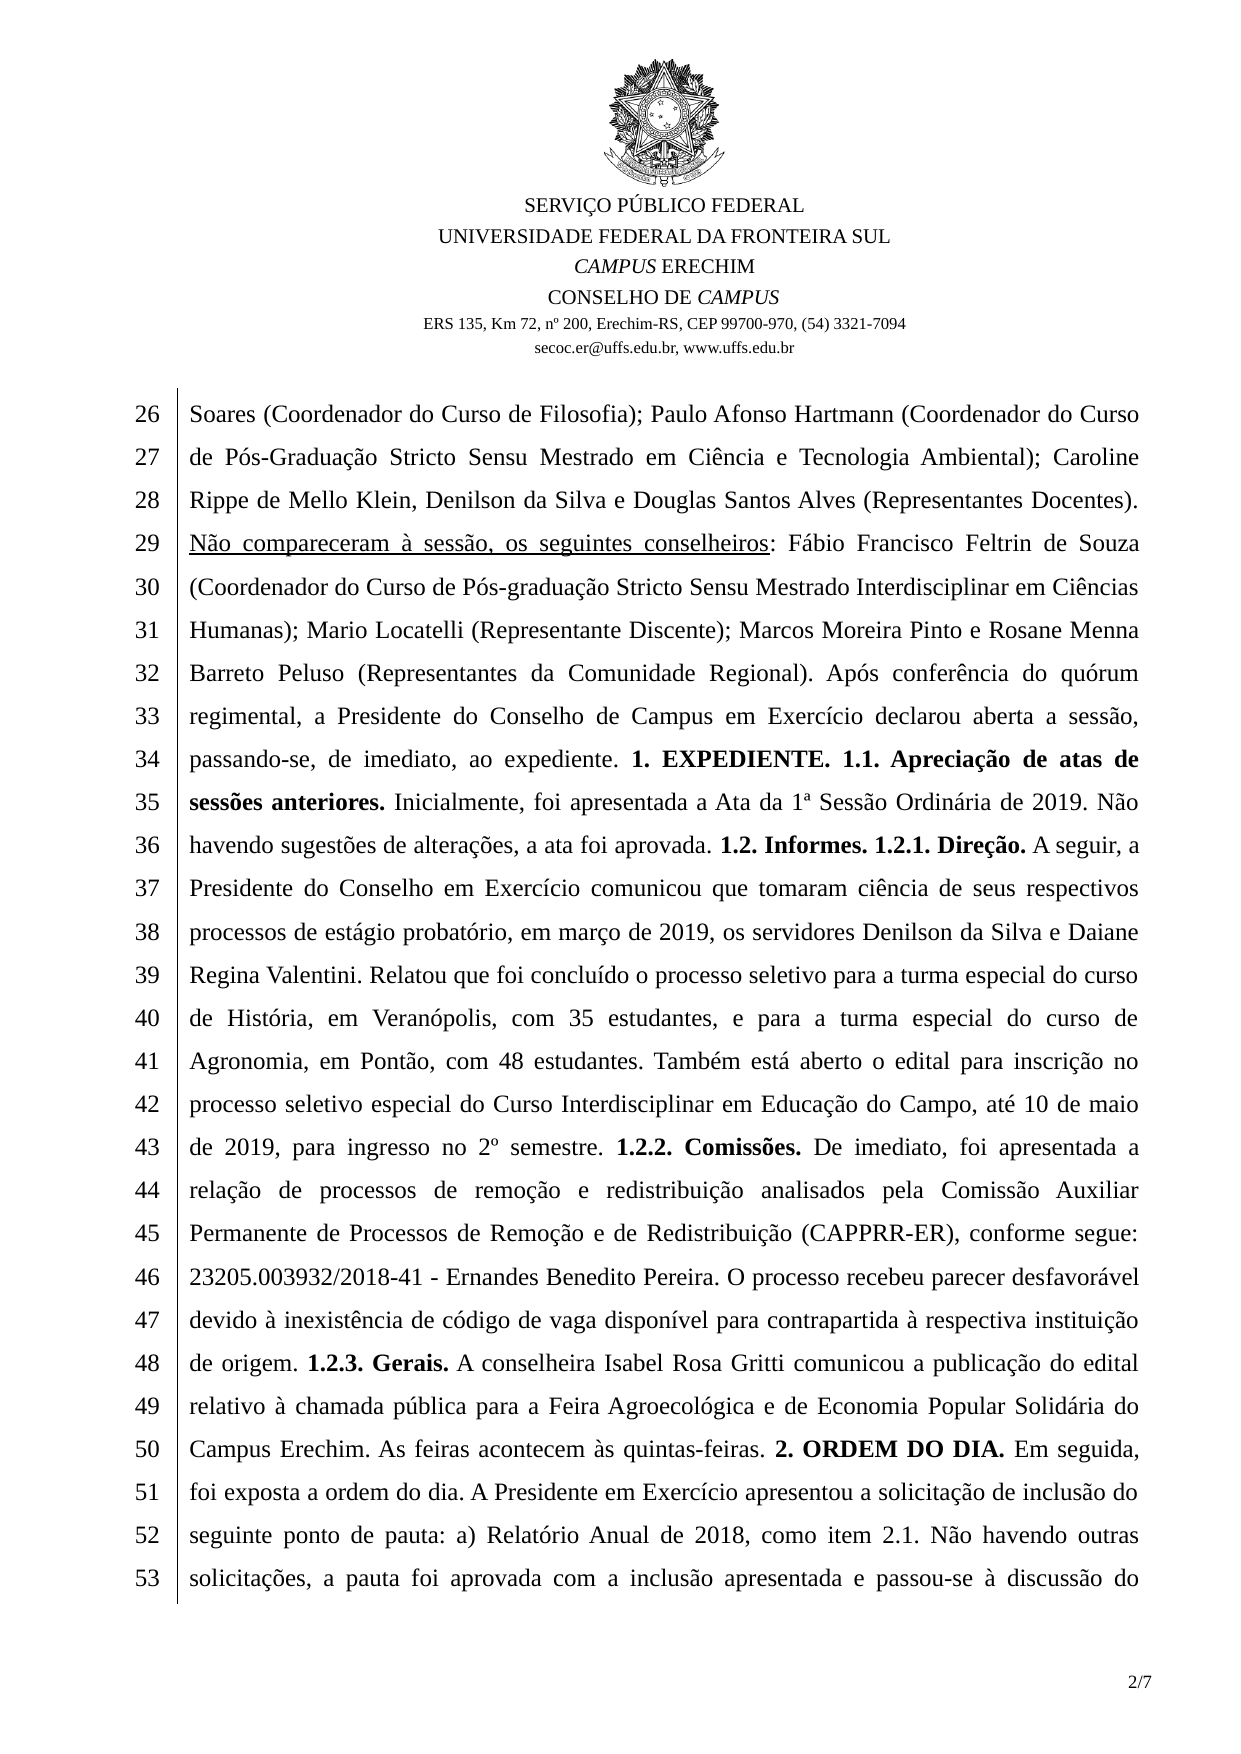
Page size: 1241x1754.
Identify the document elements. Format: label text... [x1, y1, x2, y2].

text Soares (Coordenador do Curso de Filosofia); Paulo Afonso Hartmann (Coordenador do Curso de Pós-Graduação Stricto Sensu Mestrado em Ciência e Tecnologia Ambiental); Caroline Rippe de Mello Klein, Denilson da Silva e Douglas Santos Alves (Representantes Docentes). Não compareceram à sessão, os seguintes conselheiros: Fábio Francisco Feltrin de Souza (Coordenador do Curso de Pós-graduação Stricto Sensu Mestrado Interdisciplinar em Ciências Humanas); Mario Locatelli (Representante Discente); Marcos Moreira Pinto e Rosane Menna Barreto Peluso (Representantes da Comunidade Regional). Após conferência do quórum regimental, a Presidente do Conselho de Campus em Exercício declarou aberta a sessão, passando-se, de imediato, ao expediente. 1. EXPEDIENTE. 1.1. Apreciação de atas de sessões anteriores. Inicialmente, foi apresentada a Ata da 1ª Sessão Ordinária de 2019. Não havendo sugestões de alterações, a ata foi aprovada. 1.2. Informes. 1.2.1. Direção. A seguir, a Presidente do Conselho em Exercício comunicou que tomaram ciência de seus respectivos processos de estágio probatório, em março de 2019, os servidores Denilson da Silva e Daiane Regina Valentini. Relatou que foi concluído o processo seletivo para a turma especial do curso de História, em Veranópolis, com 35 estudantes, e para a turma especial do curso de Agronomia, em Pontão, com 48 estudantes. Também está aberto o edital para inscrição no processo seletivo especial do Curso Interdisciplinar em Educação do Campo, até 10 de maio de 2019, para ingresso no 2º semestre. 1.2.2. Comissões. De imediato, foi apresentada a relação de processos de remoção e redistribuição analisados pela Comissão Auxiliar Permanente de Processos de Remoção e de Redistribuição (CAPPRR-ER), conforme segue: 23205.003932/2018-41 - Ernandes Benedito Pereira. O processo recebeu parecer desfavorável devido à inexistência de código de vaga disponível para contrapartida à respectiva instituição de origem. 1.2.3. Gerais. A conselheira Isabel Rosa Gritti comunicou a publicação do edital relativo à chamada pública para a Feira Agroecológica e de Economia Popular Solidária do Campus Erechim. As feiras acontecem às quintas-feiras. 2. ORDEM DO DIA. Em seguida, foi exposta a ordem do dia. A Presidente em Exercício apresentou a solicitação de inclusão do seguinte ponto de pauta: a) Relatório Anual de 2018, como item 2.1. Não havendo outras solicitações, a pauta foi aprovada com a inclusão apresentada e passou-se à discussão do [177, 387, 1152, 1604]
